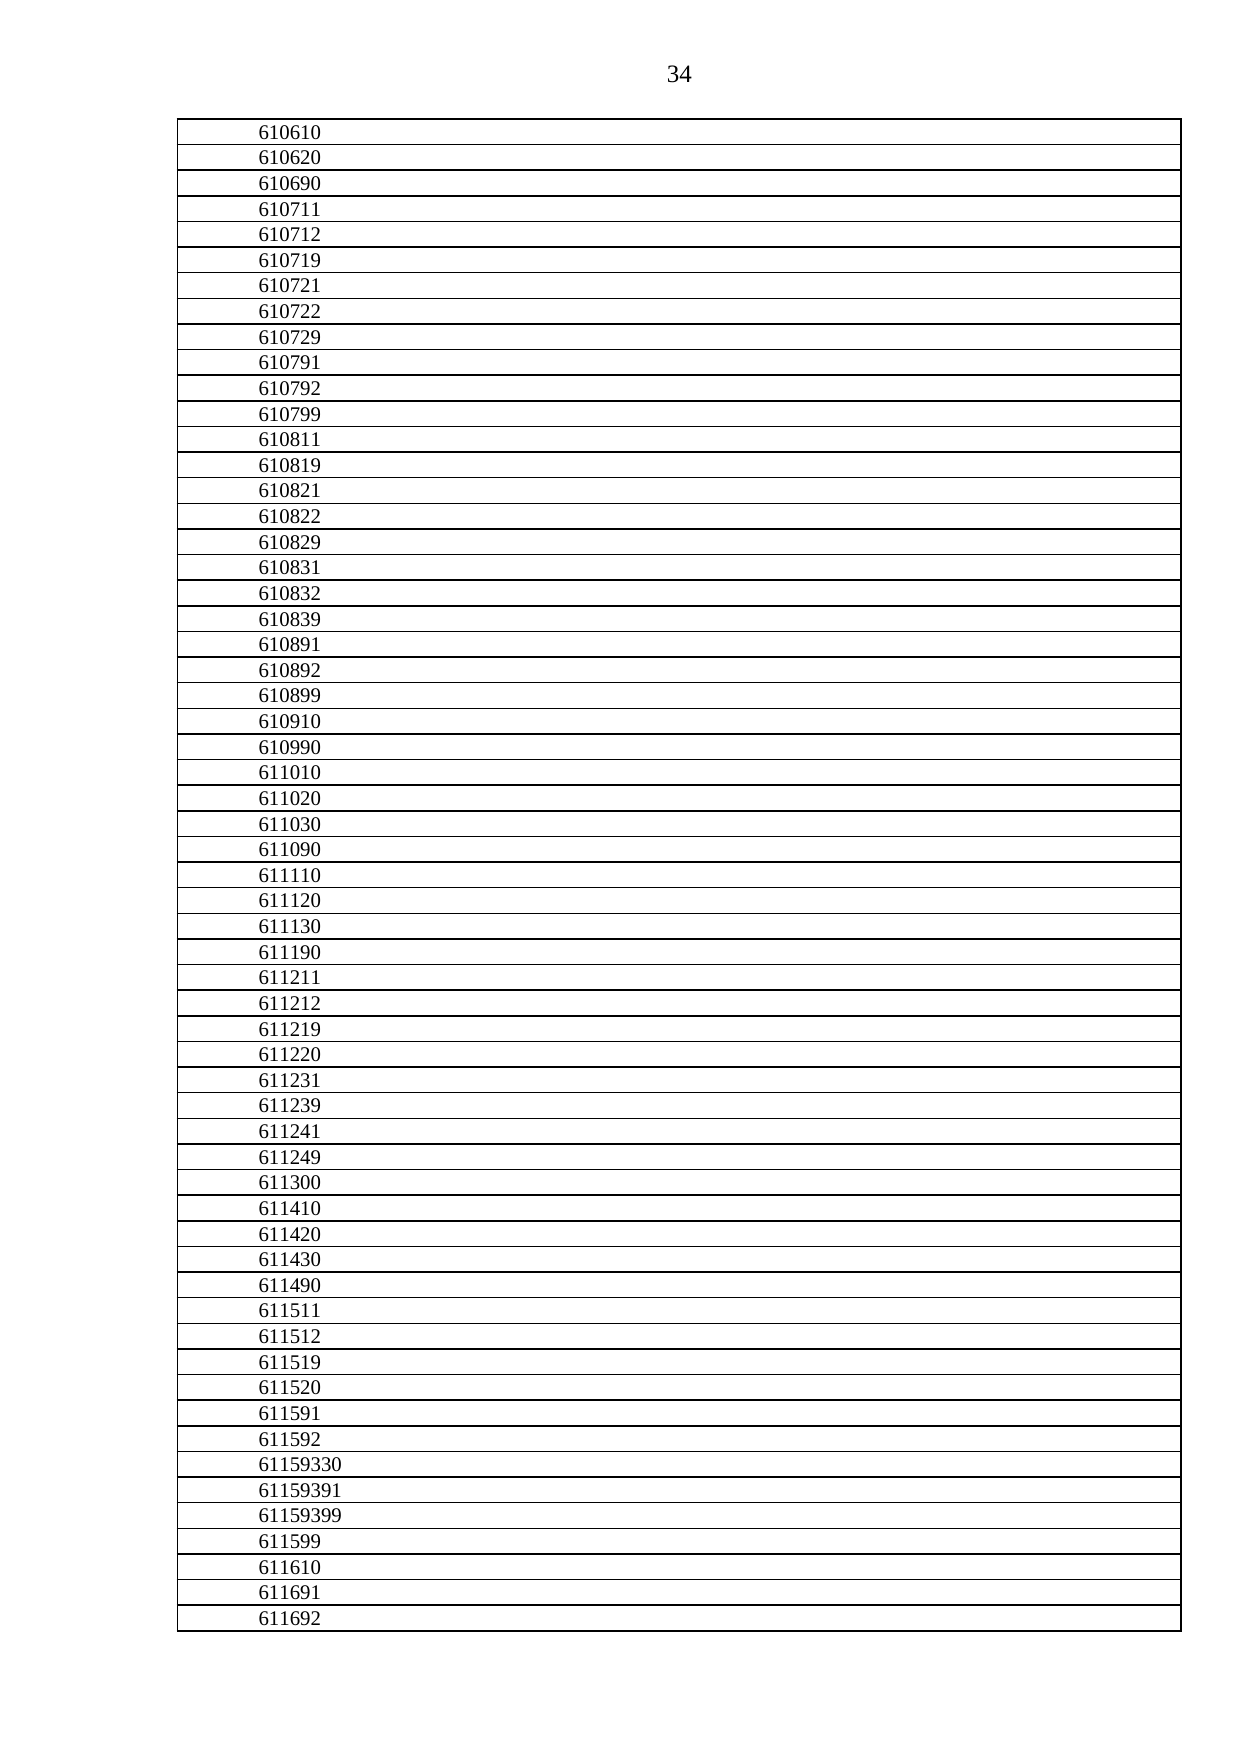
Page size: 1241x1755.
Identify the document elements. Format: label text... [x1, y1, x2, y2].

table_cell 610990 [178, 735, 1180, 759]
table_cell 610620 [178, 145, 1180, 169]
table_cell 611512 [178, 1324, 1180, 1348]
table_cell 611231 [178, 1068, 1180, 1092]
table_cell 611610 [178, 1555, 1180, 1579]
table_cell 611599 [178, 1529, 1180, 1553]
table_cell 611430 [178, 1247, 1180, 1271]
table_cell 610832 [178, 581, 1180, 605]
table_cell 611249 [178, 1145, 1180, 1169]
table_cell 611592 [178, 1427, 1180, 1451]
table_cell 611130 [178, 914, 1180, 938]
table_cell 611239 [178, 1093, 1180, 1117]
table_cell 610711 [178, 197, 1180, 221]
table_cell 610891 [178, 632, 1180, 656]
table_cell 610811 [178, 427, 1180, 451]
table_cell 610831 [178, 555, 1180, 579]
table_cell 611030 [178, 812, 1180, 836]
table_cell 610610 [178, 120, 1180, 144]
table_cell 611691 [178, 1580, 1180, 1604]
table_cell 611120 [178, 888, 1180, 912]
table_cell 611220 [178, 1042, 1180, 1066]
table_cell 611190 [178, 940, 1180, 964]
table_cell 610819 [178, 453, 1180, 477]
table_cell 611300 [178, 1170, 1180, 1194]
table_cell 611511 [178, 1298, 1180, 1322]
table_cell 610799 [178, 402, 1180, 426]
table_cell 610899 [178, 683, 1180, 707]
table_cell 611020 [178, 786, 1180, 810]
table_cell 611241 [178, 1119, 1180, 1143]
table_cell 611090 [178, 837, 1180, 861]
table_cell 610829 [178, 530, 1180, 554]
table_cell 611410 [178, 1196, 1180, 1220]
table_cell 611519 [178, 1350, 1180, 1374]
table_cell 610821 [178, 478, 1180, 502]
table_cell 611692 [178, 1606, 1180, 1630]
table_cell 610721 [178, 273, 1180, 297]
table_cell 611212 [178, 991, 1180, 1015]
table_cell 610910 [178, 709, 1180, 733]
table_cell 610839 [178, 607, 1180, 631]
table_cell 610729 [178, 325, 1180, 349]
table_cell 610712 [178, 222, 1180, 246]
table_cell 611010 [178, 760, 1180, 784]
table_cell 611520 [178, 1375, 1180, 1399]
table_cell 61159391 [178, 1478, 1180, 1502]
table_cell 611420 [178, 1222, 1180, 1246]
table_cell 610822 [178, 504, 1180, 528]
table_cell 61159399 [178, 1503, 1180, 1527]
table_cell 610791 [178, 350, 1180, 374]
table_cell 61159330 [178, 1452, 1180, 1476]
table_cell 611110 [178, 863, 1180, 887]
table_cell 611490 [178, 1273, 1180, 1297]
table_cell 610690 [178, 171, 1180, 195]
table_cell 610792 [178, 376, 1180, 400]
table_cell 611219 [178, 1017, 1180, 1041]
table_cell 610722 [178, 299, 1180, 323]
table_cell 611591 [178, 1401, 1180, 1425]
table_cell 611211 [178, 965, 1180, 989]
table_cell 610892 [178, 658, 1180, 682]
table_cell 610719 [178, 248, 1180, 272]
